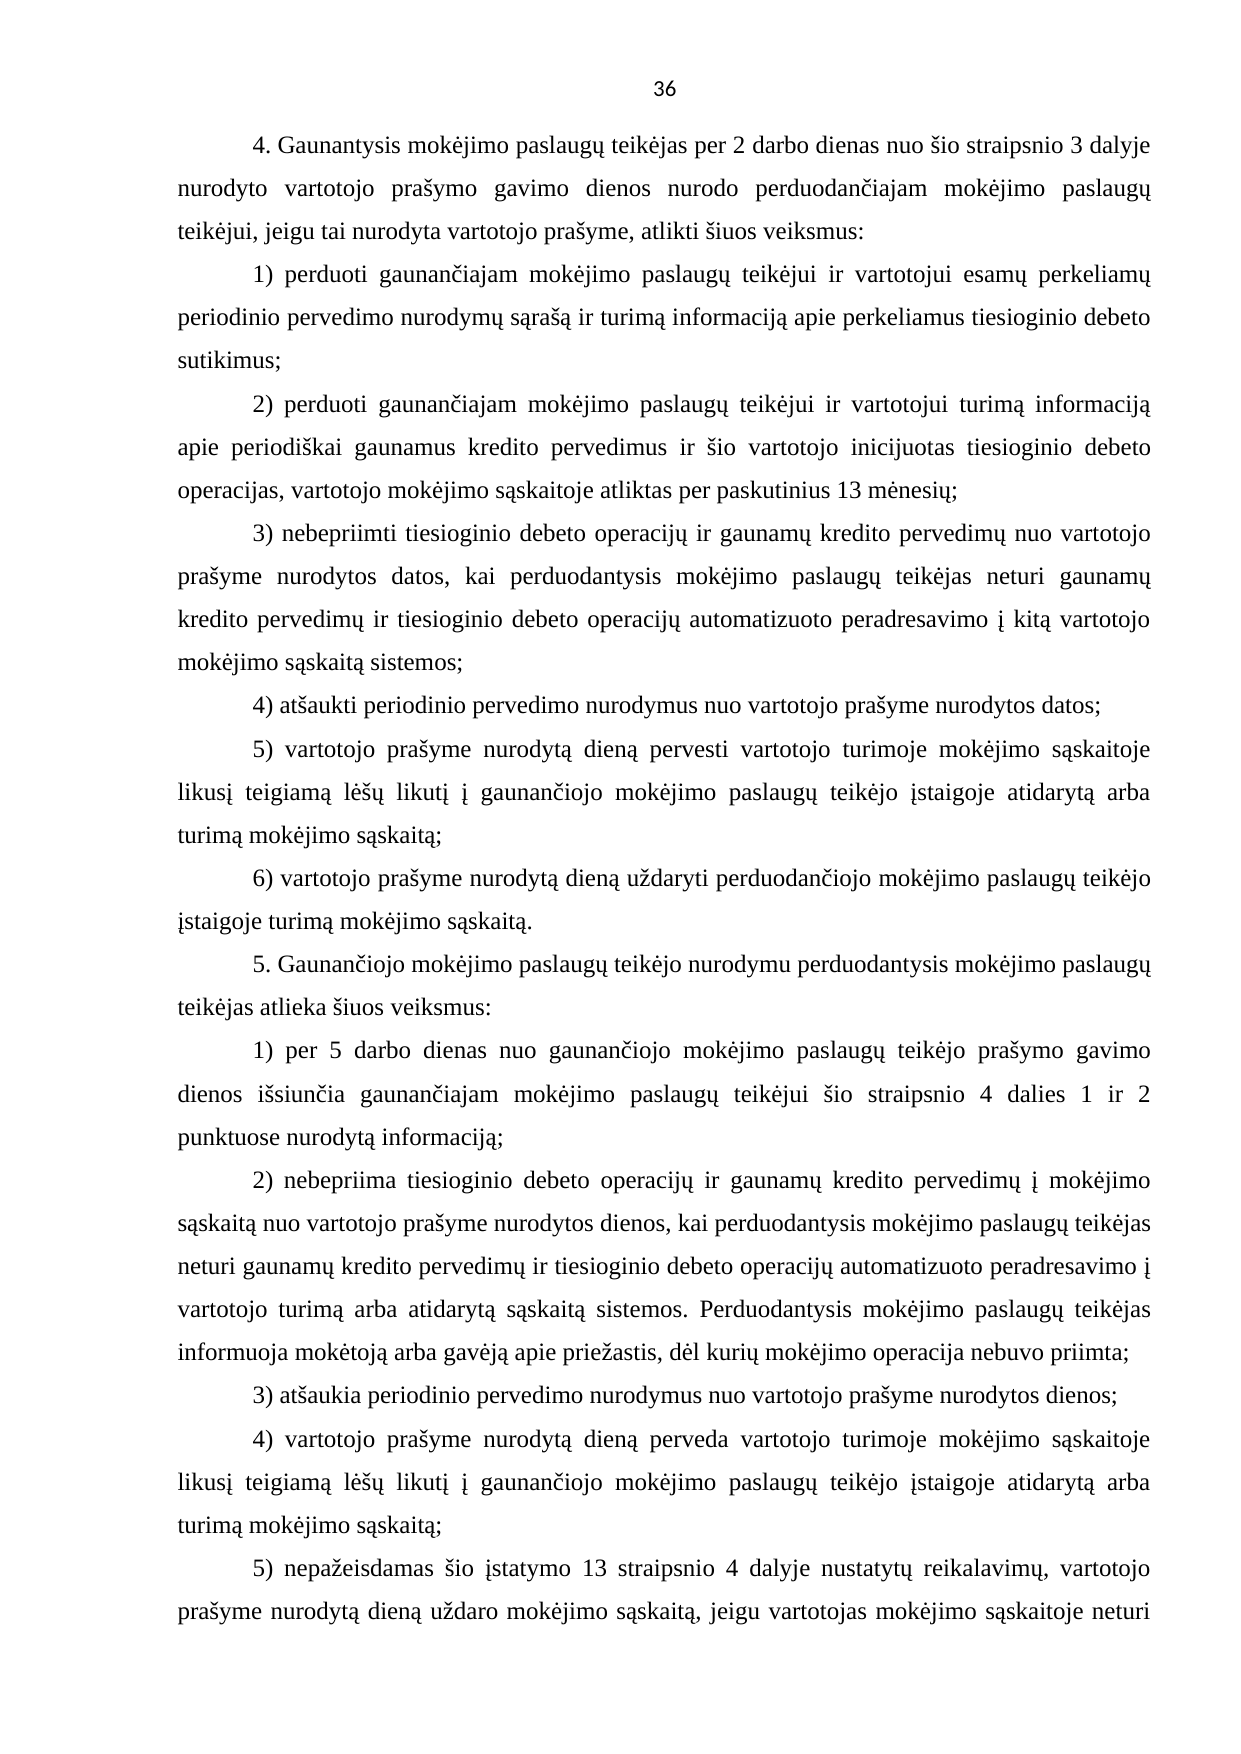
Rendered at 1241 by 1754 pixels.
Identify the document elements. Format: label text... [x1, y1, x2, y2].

text 3) nebepriimti tiesioginio debeto operacijų ir gaunamų kredito pervedimų nuo vartotojo prašyme nurodytos datos, kai perduodantysis mokėjimo paslaugų teikėjas neturi gaunamų kredito pervedimų ir tiesioginio debeto operacijų automatizuoto peradresavimo į kitą vartotojo mokėjimo sąskaitą sistemos; [177, 518, 1152, 676]
text 1) per 5 darbo dienas nuo gaunančiojo mokėjimo paslaugų teikėjo prašymo gavimo dienos išsiunčia gaunančiajam mokėjimo paslaugų teikėjui šio straipsnio 4 dalies 1 ir 2 punktuose nurodytą informaciją; [177, 1036, 1152, 1151]
text 1) perduoti gaunančiajam mokėjimo paslaugų teikėjui ir vartotojui esamų perkeliamų periodinio pervedimo nurodymų sąrašą ir turimą informaciją apie perkeliamus tiesioginio debeto sutikimus; [177, 259, 1152, 374]
text 4) atšaukti periodinio pervedimo nurodymus nuo vartotojo prašyme nurodytos datos; [177, 691, 1152, 719]
text 2) nebepriima tiesioginio debeto operacijų ir gaunamų kredito pervedimų į mokėjimo sąskaitą nuo vartotojo prašyme nurodytos dienos, kai perduodantysis mokėjimo paslaugų teikėjas neturi gaunamų kredito pervedimų ir tiesioginio debeto operacijų automatizuoto peradresavimo į vartotojo turimą arba atidarytą sąskaitą sistemos. Perduodantysis mokėjimo paslaugų teikėjas informuoja mokėtoją arba gavėją apie priežastis, dėl kurių mokėjimo operacija nebuvo priimta; [177, 1165, 1152, 1366]
text 5) vartotojo prašyme nurodytą dieną pervesti vartotojo turimoje mokėjimo sąskaitoje likusį teigiamą lėšų likutį į gaunančiojo mokėjimo paslaugų teikėjo įstaigoje atidarytą arba turimą mokėjimo sąskaitą; [177, 734, 1152, 849]
text 5) nepažeisdamas šio įstatymo 13 straipsnio 4 dalyje nustatytų reikalavimų, vartotojo prašyme nurodytą dieną uždaro mokėjimo sąskaitą, jeigu vartotojas mokėjimo sąskaitoje neturi [177, 1553, 1152, 1625]
text 5. Gaunančiojo mokėjimo paslaugų teikėjo nurodymu perduodantysis mokėjimo paslaugų teikėjas atlieka šiuos veiksmus: [177, 949, 1152, 1021]
text 4) vartotojo prašyme nurodytą dieną perveda vartotojo turimoje mokėjimo sąskaitoje likusį teigiamą lėšų likutį į gaunančiojo mokėjimo paslaugų teikėjo įstaigoje atidarytą arba turimą mokėjimo sąskaitą; [177, 1424, 1152, 1539]
text 3) atšaukia periodinio pervedimo nurodymus nuo vartotojo prašyme nurodytos dienos; [177, 1381, 1152, 1409]
text 2) perduoti gaunančiajam mokėjimo paslaugų teikėjui ir vartotojui turimą informaciją apie periodiškai gaunamus kredito pervedimus ir šio vartotojo inicijuotas tiesioginio debeto operacijas, vartotojo mokėjimo sąskaitoje atliktas per paskutinius 13 mėnesių; [177, 389, 1152, 504]
text 6) vartotojo prašyme nurodytą dieną uždaryti perduodančiojo mokėjimo paslaugų teikėjo įstaigoje turimą mokėjimo sąskaitą. [177, 863, 1152, 935]
text 4. Gaunantysis mokėjimo paslaugų teikėjas per 2 darbo dienas nuo šio straipsnio 3 dalyje nurodyto vartotojo prašymo gavimo dienos nurodo perduodančiajam mokėjimo paslaugų teikėjui, jeigu tai nurodyta vartotojo prašyme, atlikti šiuos veiksmus: [177, 130, 1152, 245]
